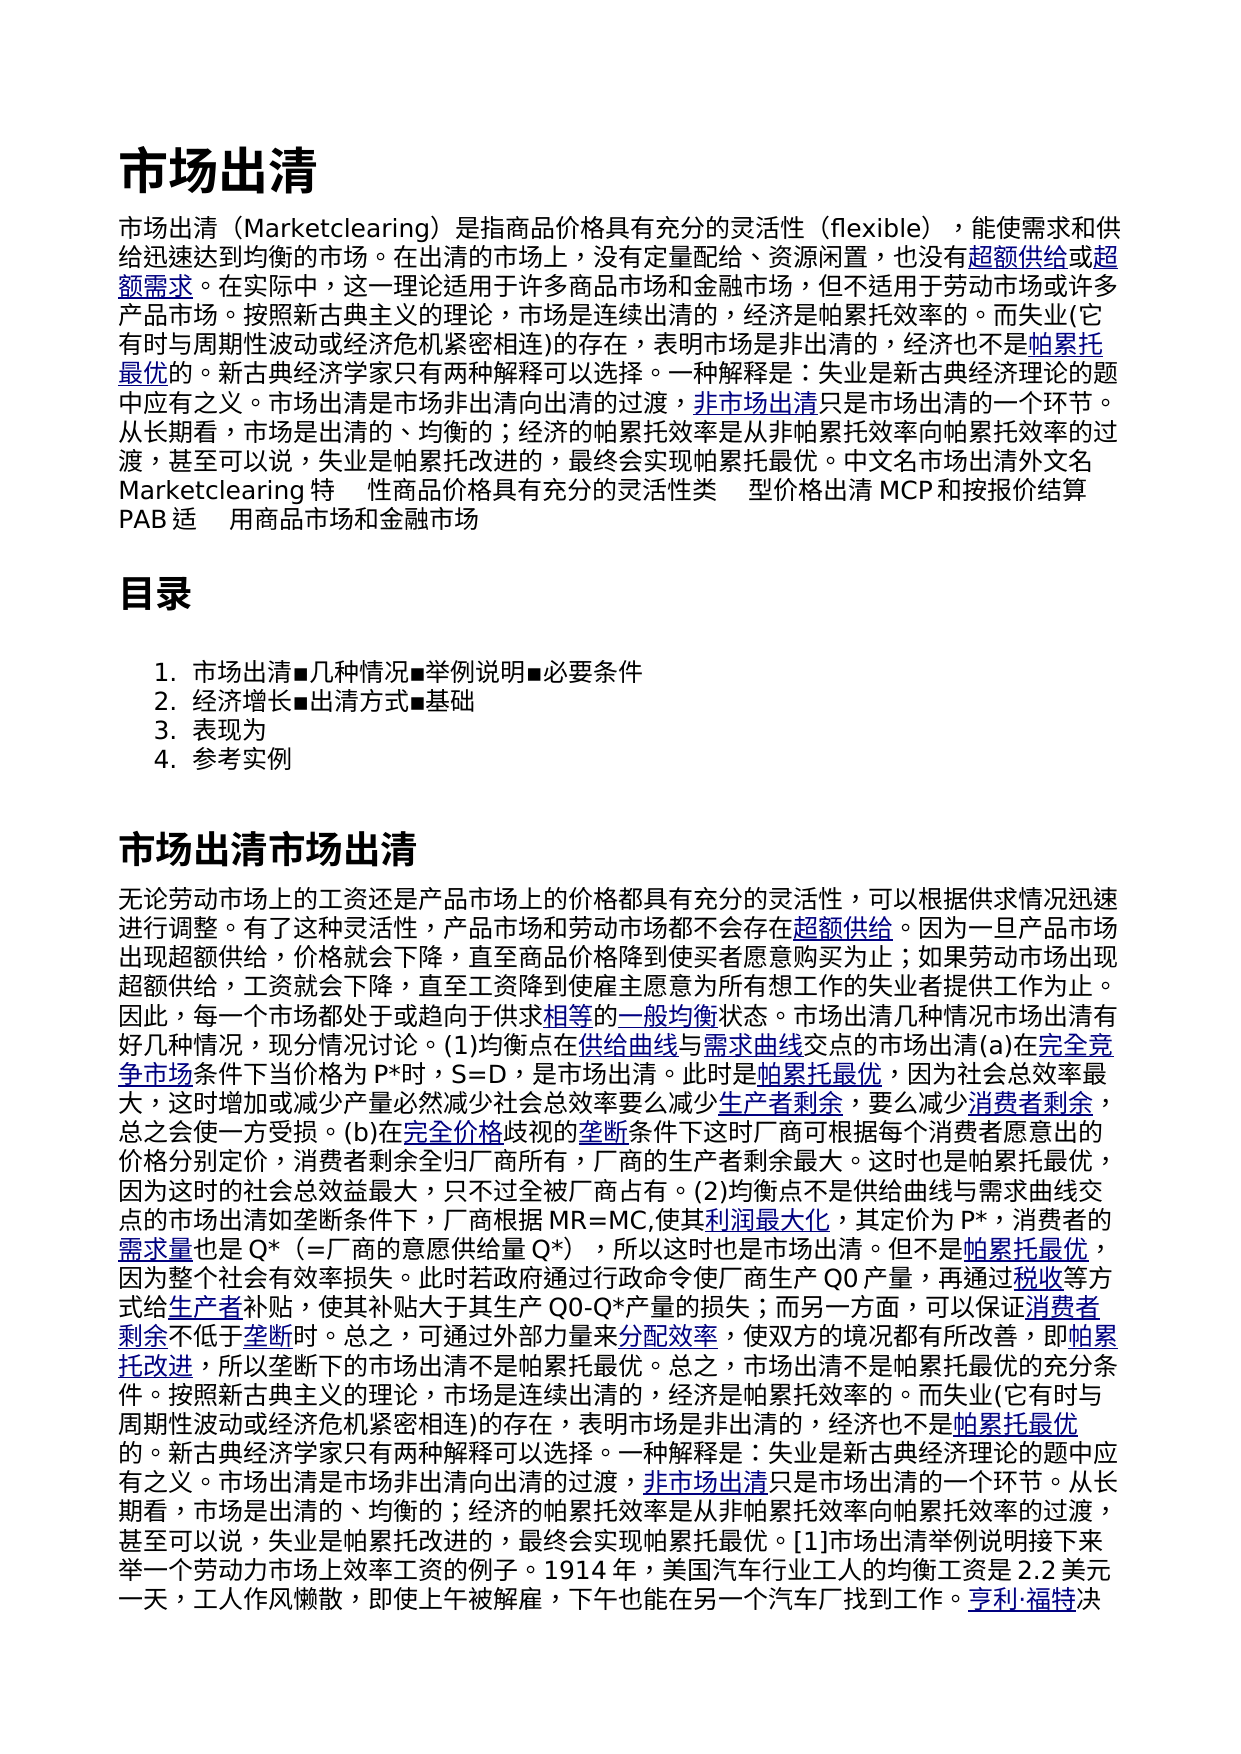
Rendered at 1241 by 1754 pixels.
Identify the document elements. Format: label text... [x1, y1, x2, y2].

list 表现为 [177, 716, 1122, 745]
text 无论劳动市场上的工资还是产品市场上的价格都具有充分的灵活性，可以根据供求情况迅速进行调整。有了这种灵活性，产品市场和劳动市场都不会存在超额供给。因为一旦产品市场出现超额供给，价格就会下降，直至商品价格降到使买者愿意购买为止；如果劳动市场出现超额供给，工资就会下降，直至工资降到使雇主愿意为所有想工作的失业者提供工作为止。因此，每一个市场都处于或趋向于供求相等的一般均衡状态。市场出清几种情况市场出清有好几种情况，现分情况讨论。(1)均衡点在供给曲线与需求曲线交点的市场出清(a)在完全竞争市场条件下当价格为P*时，S=D，是市场出清。此时是帕累托最优，因为社会总效率最大，这时增加或减少产量必然减少社会总效率要么减少生产者剩余，要么减少消费者剩余，总之会使一方受损。(b)在完全价格歧视的垄断条件下这时厂商可根据每个消费者愿意出的价格分别定价，消费者剩余全归厂商所有，厂商的生产者剩余最大。这时也是帕累托最优，因为这时的社会总效益最大，只不过全被厂商占有。(2)均衡点不是供给曲线与需求曲线交点的市场出清如垄断条件下，厂商根据MR=MC,使其利润最大化，其定价为P*，消费者的需求量也是Q*（=厂商的意愿供给量Q*），所以这时也是市场出清。但不是帕累托最优，因为整个社会有效率损失。此时若政府通过行政命令使厂商生产Q0产量，再通过税收等方式给生产者补贴，使其补贴大于其生产Q0-Q*产量的损失；而另一方面，可以保证消费者剩余不低于垄断时。总之，可通过外部力量来分配效率，使双方的境况都有所改善，即帕累托改进，所以垄断下的市场出清不是帕累托最优。总之，市场出清不是帕累托最优的充分条件。按照新古典主义的理论，市场是连续出清的，经济是帕累托效率的。而失业(它有时与周期性波动或经济危机紧密相连)的存在，表明市场是非出清的，经济也不是帕累托最优的。新古典经济学家只有两种解释可以选择。一种解释是：失业是新古典经济理论的题中应有之义。市场出清是市场非出清向出清的过渡，非市场出清只是市场出清的一个环节。从长期看，市场是出清的、均衡的；经济的帕累托效率是从非帕累托效率向帕累托效率的过渡，甚至可以说，失业是帕累托改进的，最终会实现帕累托最优。[1]市场出清举例说明接下来举一个劳动力市场上效率工资的例子。1914年，美国汽车行业工人的均衡工资是2.2美元一天，工人作风懒散，即使上午被解雇，下午也能在另一个汽车厂找到工作。亨利·福特决 [118, 885, 1122, 1614]
text 市场出清（Marketclearing）是指商品价格具有充分的灵活性（flexible），能使需求和供给迅速达到均衡的市场。在出清的市场上，没有定量配给、资源闲置，也没有超额供给或超额需求。在实际中，这一理论适用于许多商品市场和金融市场，但不适用于劳动市场或许多产品市场。按照新古典主义的理论，市场是连续出清的，经济是帕累托效率的。而失业(它有时与周期性波动或经济危机紧密相连)的存在，表明市场是非出清的，经济也不是帕累托最优的。新古典经济学家只有两种解释可以选择。一种解释是：失业是新古典经济理论的题中应有之义。市场出清是市场非出清向出清的过渡，非市场出清只是市场出清的一个环节。从长期看，市场是出清的、均衡的；经济的帕累托效率是从非帕累托效率向帕累托效率的过渡，甚至可以说，失业是帕累托改进的，最终会实现帕累托最优。中文名市场出清外文名Marketclearing特 性商品价格具有充分的灵活性类 型价格出清MCP和按报价结算PAB适 用商品市场和金融市场 [118, 214, 1122, 535]
subtitle 市场出清 [118, 143, 1122, 201]
list 参考实例 [177, 745, 1122, 774]
list 经济增长▪出清方式▪基础 [177, 687, 1122, 716]
subtitle 目录 [118, 572, 1122, 616]
subtitle 市场出清市场出清 [118, 829, 1122, 873]
list 市场出清▪几种情况▪举例说明▪必要条件 [177, 658, 1122, 687]
